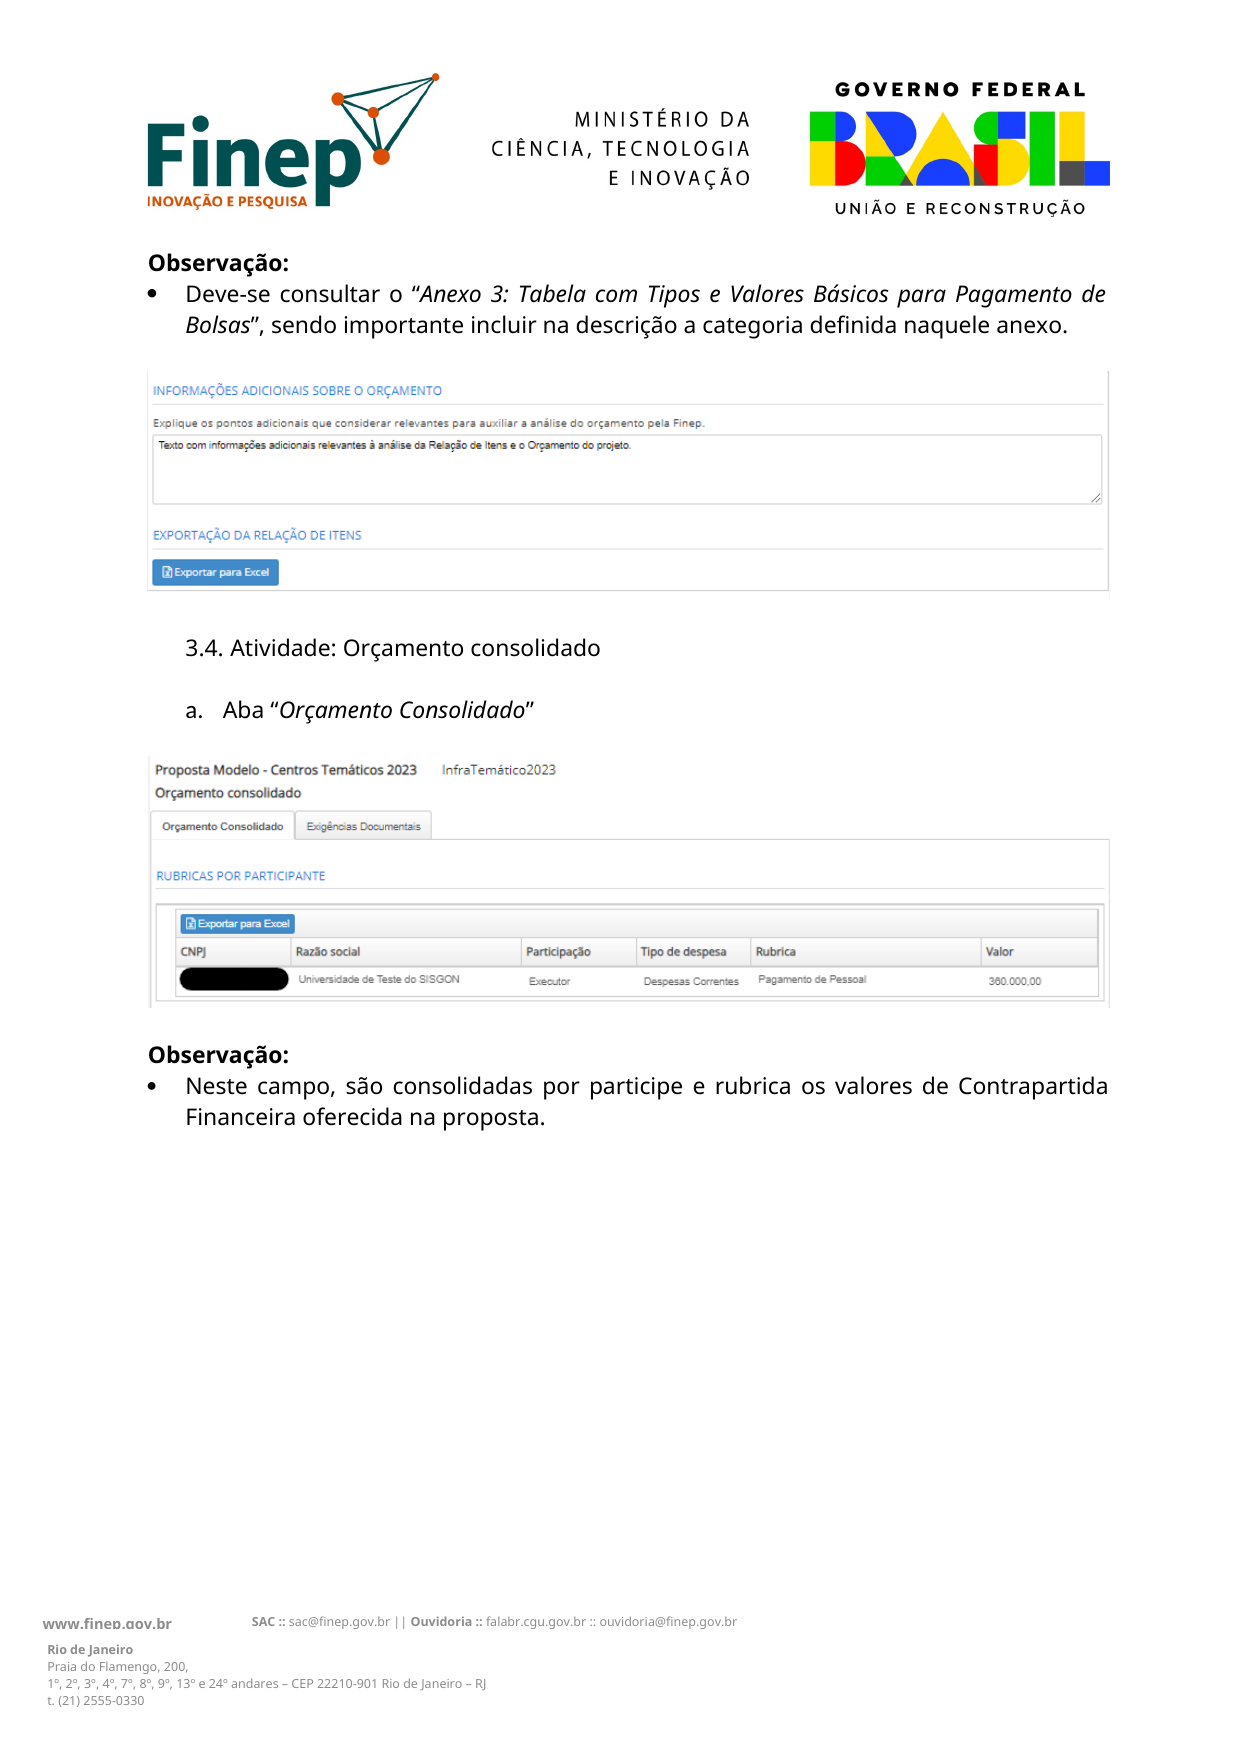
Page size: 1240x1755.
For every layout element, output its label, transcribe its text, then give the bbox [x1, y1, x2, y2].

list Aba “Orçamento Consolidado” [185, 694, 1110, 725]
text Observação: [148, 247, 1110, 278]
list Deve-se consultar o “Anexo 3: Tabela com Tipos e Valores Básicos para Pagamento de Bolsas”, sendo importante incluir na descrição a categoria definida naquele anexo. [148, 278, 1110, 341]
text Observação: [148, 1039, 1110, 1070]
list Neste campo, são consolidadas por participe e rubrica os valores de Contrapartida Financeira oferecida na proposta. [148, 1070, 1110, 1132]
list Atividade: Orçamento consolidado [185, 632, 1110, 663]
